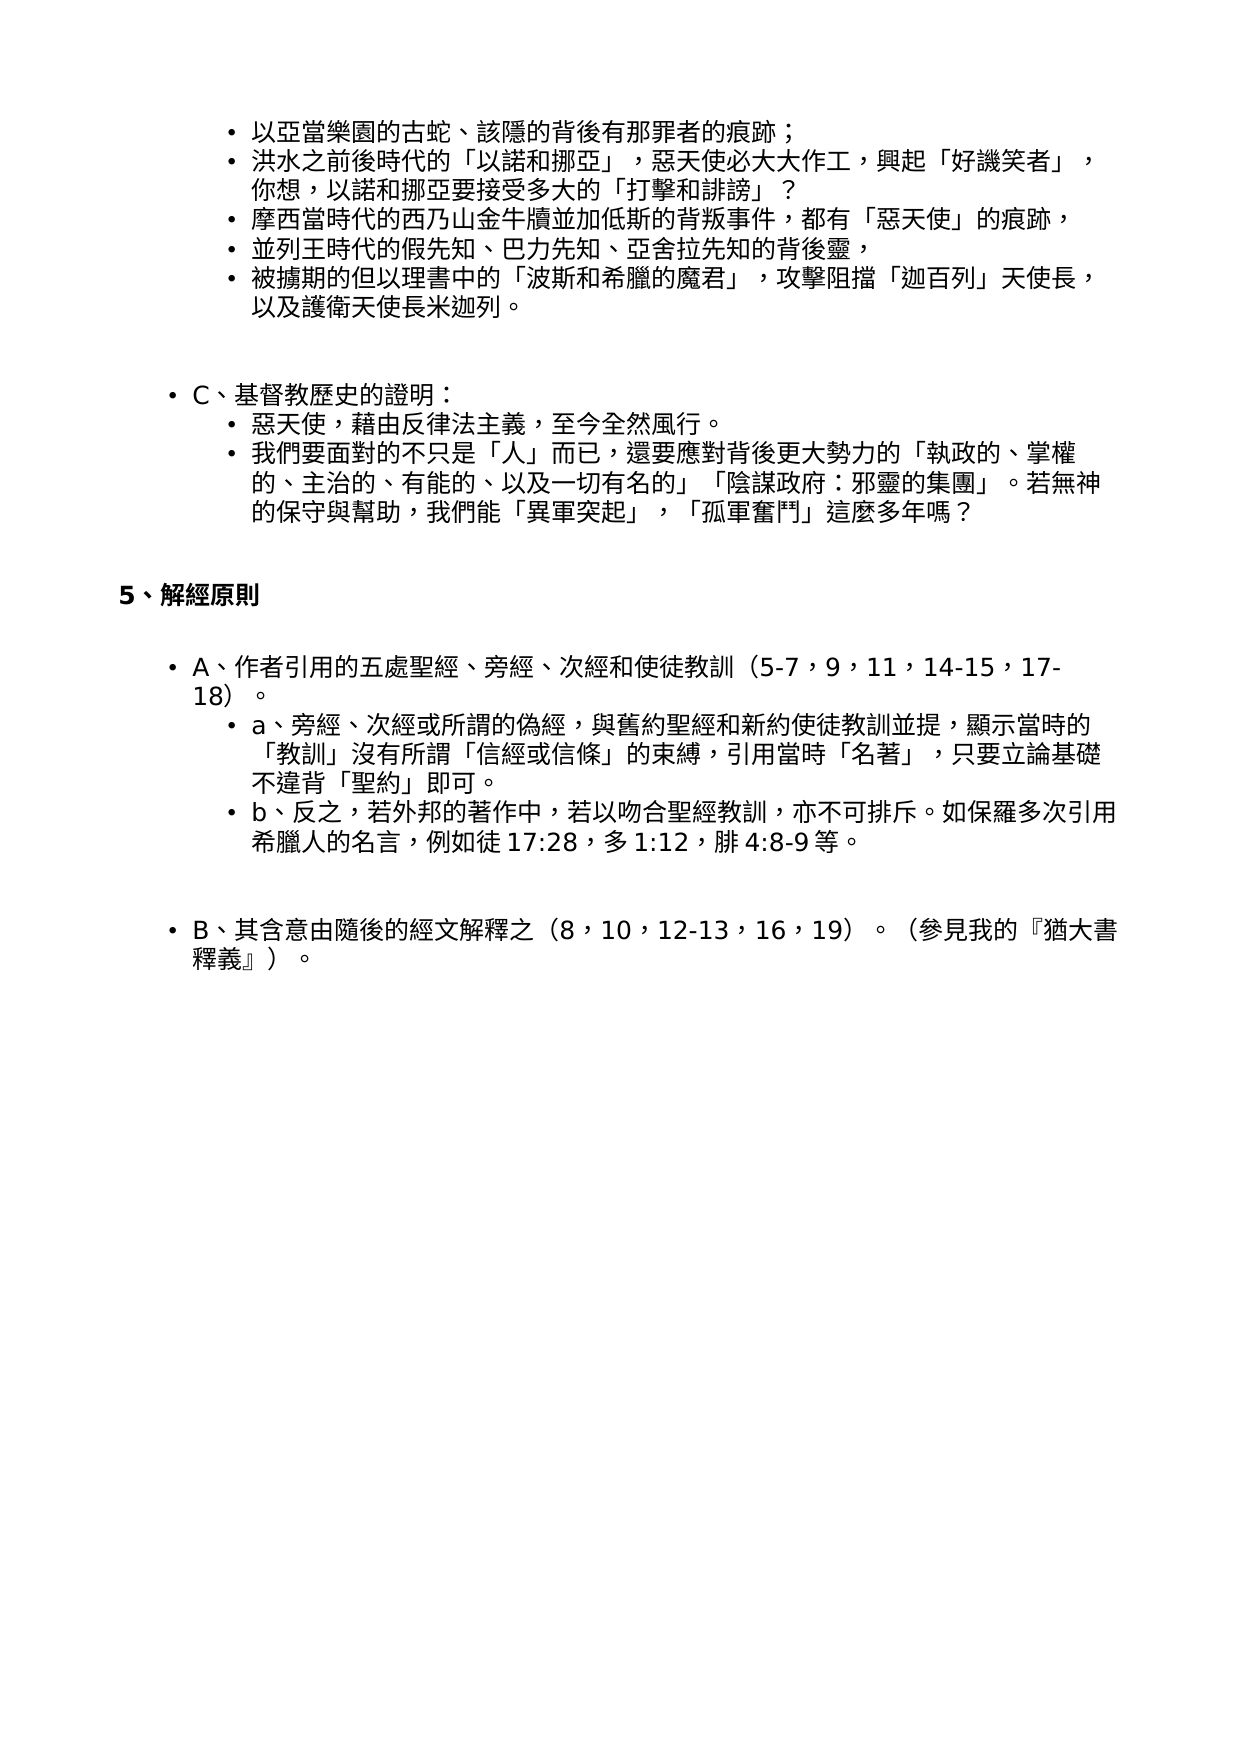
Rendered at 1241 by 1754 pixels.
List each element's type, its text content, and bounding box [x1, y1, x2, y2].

list B、其含意由隨後的經文解釋之（8，10，12-13，16，19）。（參見我的『猶大書釋義』）。 [177, 916, 1122, 974]
list a、旁經、次經或所謂的偽經，與舊約聖經和新約使徒教訓並提，顯示當時的「教訓」沒有所謂「信經或信條」的束縛，引用當時「名著」，只要立論基礎不違背「聖約」即可。 [236, 711, 1122, 798]
list 以亞當樂園的古蛇、該隱的背後有那罪者的痕跡； [236, 118, 1122, 147]
list C、基督教歷史的證明： [177, 381, 1122, 410]
list 我們要面對的不只是「人」而已，還要應對背後更大勢力的「執政的、掌權的、主治的、有能的、以及一切有名的」「陰謀政府：邪靈的集團」。若無神的保守與幫助，我們能「異軍突起」，「孤軍奮鬥」這麼多年嗎？ [236, 439, 1122, 527]
list A、作者引用的五處聖經、旁經、次經和使徒教訓（5-7，9，11，14-15，17-18）。 [177, 653, 1122, 711]
list 洪水之前後時代的「以諾和挪亞」，惡天使必大大作工，興起「好譏笑者」，你想，以諾和挪亞要接受多大的「打擊和誹謗」？ [236, 147, 1122, 206]
list 被擄期的但以理書中的「波斯和希臘的魔君」，攻擊阻擋「迦百列」天使長，以及護衛天使長米迦列。 [236, 264, 1122, 322]
subtitle 5、解經原則 [118, 582, 1122, 611]
list 惡天使，藉由反律法主義，至今全然風行。 [236, 410, 1122, 439]
list 摩西當時代的西乃山金牛牘並加低斯的背叛事件，都有「惡天使」的痕跡， [236, 206, 1122, 235]
list b、反之，若外邦的著作中，若以吻合聖經教訓，亦不可排斥。如保羅多次引用希臘人的名言，例如徒17:28，多1:12，腓4:8-9等。 [236, 798, 1122, 857]
list 並列王時代的假先知、巴力先知、亞舍拉先知的背後靈， [236, 235, 1122, 264]
